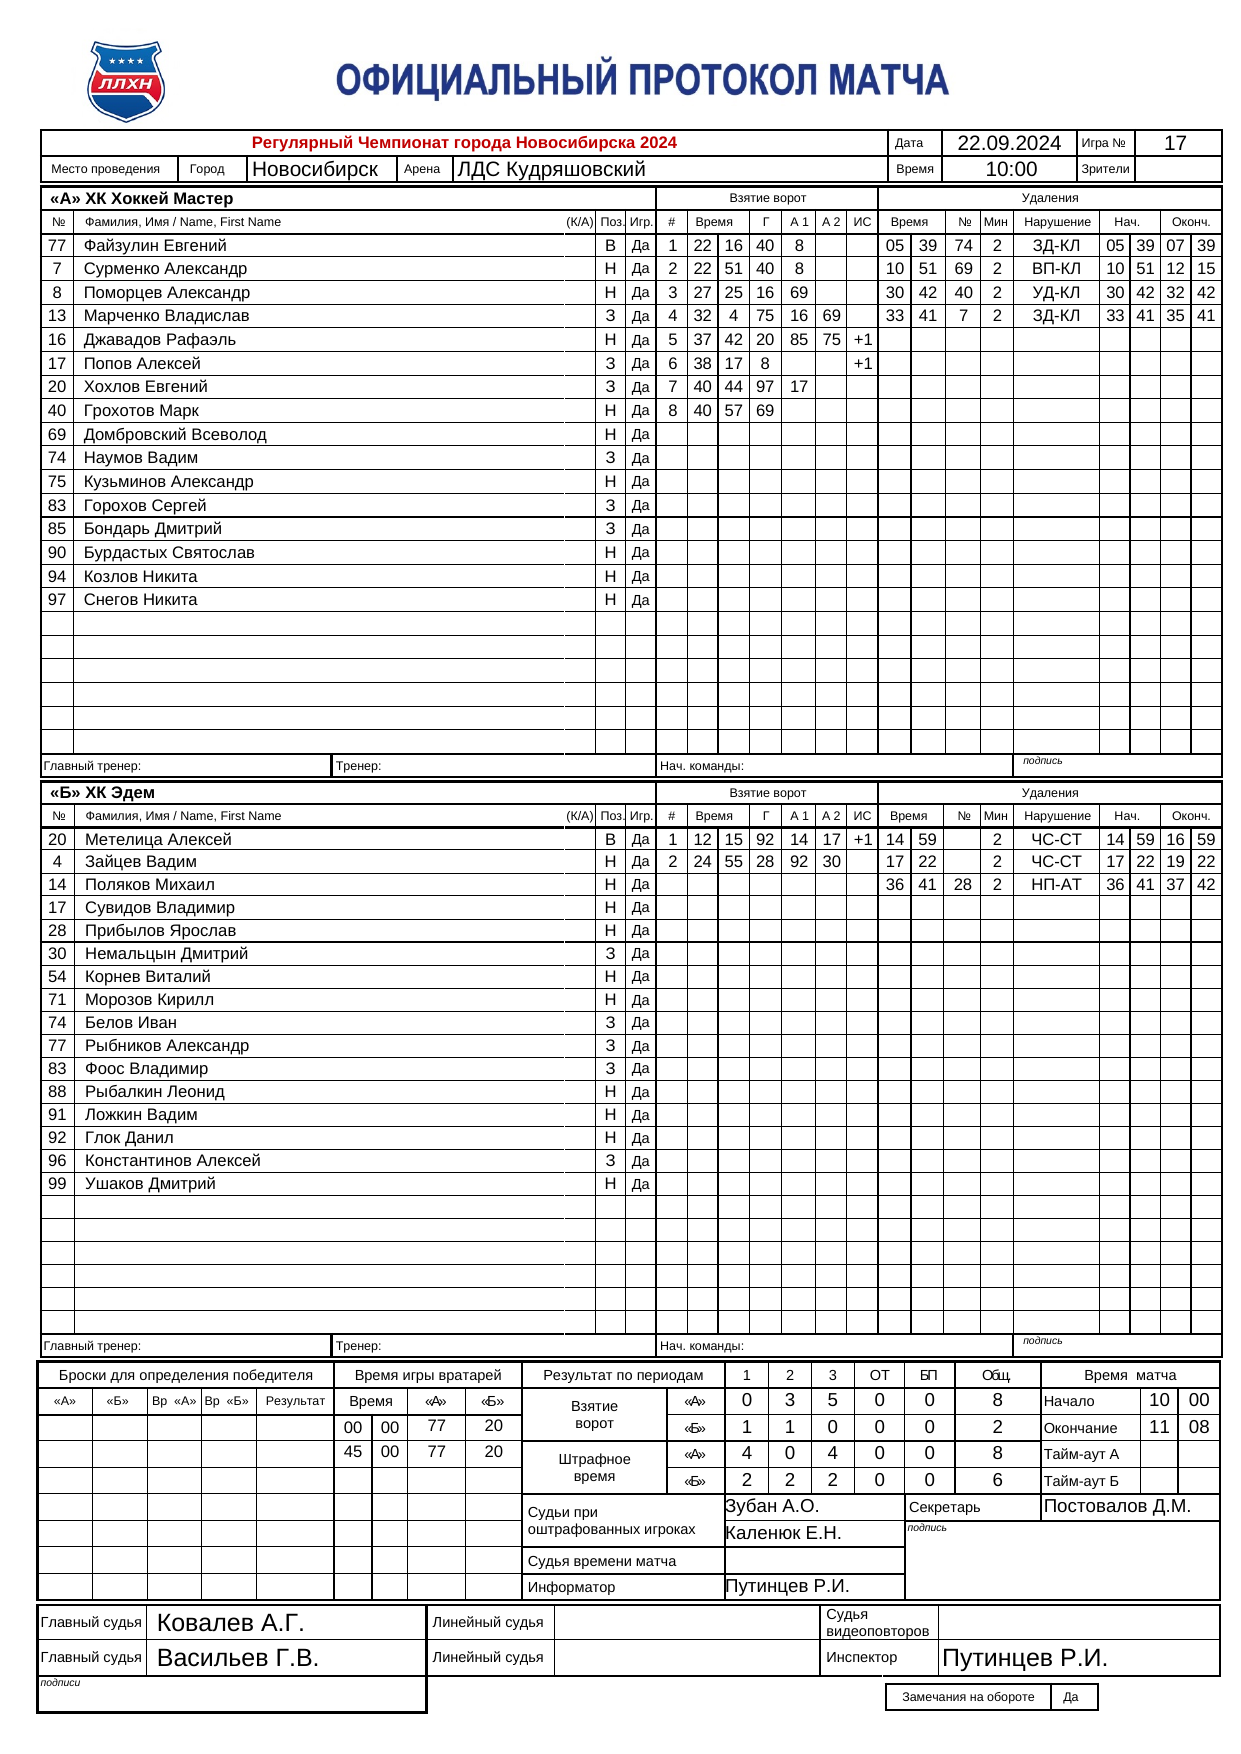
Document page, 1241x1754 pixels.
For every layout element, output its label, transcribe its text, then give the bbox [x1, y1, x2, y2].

table_cell 30 [879, 281, 910, 303]
table_cell [1014, 1035, 1099, 1057]
table_cell [657, 1242, 687, 1264]
table_cell [879, 1012, 910, 1033]
table_cell [1099, 1682, 1220, 1711]
table_cell [1100, 352, 1129, 374]
table_cell [782, 494, 815, 516]
table_cell [847, 494, 877, 516]
table_cell [944, 896, 980, 918]
table_cell [847, 235, 877, 256]
table_cell Да [626, 1173, 655, 1195]
table_cell Да [626, 943, 655, 964]
table_cell 85 [782, 328, 815, 351]
table_cell [816, 1219, 846, 1241]
table_cell 40 [750, 235, 781, 256]
table_cell [39, 1416, 92, 1440]
table_cell 75 [750, 305, 781, 327]
table_cell [981, 399, 1013, 422]
table_cell 2 [981, 829, 1013, 849]
table_cell [816, 1242, 846, 1264]
table_cell [1161, 683, 1190, 706]
table_cell Да [626, 588, 655, 611]
table_cell [1131, 966, 1160, 987]
table_cell Линейный судья [428, 1606, 554, 1639]
table_cell [1100, 896, 1129, 918]
table_cell [39, 1468, 92, 1493]
table_cell [879, 352, 910, 374]
table_cell [912, 1265, 943, 1287]
table_cell [148, 1574, 201, 1599]
table_cell Н [596, 966, 625, 987]
table_cell 7 [42, 257, 73, 280]
table_cell [1014, 730, 1099, 753]
table_cell [657, 470, 687, 493]
table_cell [202, 1468, 256, 1493]
table_cell 16 [719, 235, 749, 256]
table_cell Н [596, 1127, 625, 1149]
table_cell 39 [1131, 235, 1160, 256]
table_cell 22 [1192, 850, 1221, 872]
table_cell [1179, 1441, 1219, 1467]
table_cell [1136, 157, 1221, 181]
table_cell 59 [1192, 829, 1221, 849]
table_cell [688, 1219, 717, 1241]
table_cell [719, 1265, 749, 1287]
table_cell [944, 829, 980, 849]
table_cell Нач. [1100, 211, 1160, 233]
table_cell [816, 659, 846, 682]
table_cell [981, 1288, 1013, 1310]
table_cell [750, 966, 781, 987]
table_cell [565, 1150, 595, 1172]
table_cell [1131, 1288, 1160, 1310]
table_cell [555, 1640, 819, 1675]
table_cell ЧС-СТ [1014, 829, 1099, 849]
table_cell [657, 874, 687, 895]
table_cell 8 [42, 281, 73, 303]
table_cell [750, 1150, 781, 1172]
table_cell ИС [847, 805, 877, 826]
table_cell [428, 1677, 882, 1711]
table_cell 08 [1179, 1415, 1219, 1440]
table_cell Н [596, 541, 625, 564]
table_cell 0 [855, 1415, 904, 1440]
table_cell [657, 494, 687, 516]
table_cell [879, 446, 910, 469]
table_cell Г [750, 211, 781, 233]
table_cell [816, 376, 846, 398]
table_cell [1161, 1242, 1190, 1264]
table_cell [1131, 518, 1160, 540]
table_cell [1192, 1104, 1221, 1126]
table_cell Рыбников Александр [75, 1035, 564, 1057]
table_cell [719, 874, 749, 895]
table_cell [879, 683, 910, 706]
table_cell [565, 943, 595, 964]
table_cell Поляков Михаил [75, 874, 564, 895]
table_cell [981, 1196, 1013, 1218]
table_cell [782, 612, 815, 634]
table_cell [719, 565, 749, 587]
table_cell 8 [956, 1389, 1040, 1413]
table_cell [816, 636, 846, 658]
table_cell [912, 1058, 943, 1079]
table_cell [148, 1547, 201, 1573]
table_cell «А» [668, 1442, 724, 1467]
table_cell 2 [981, 874, 1013, 895]
table_cell [879, 1242, 910, 1264]
table_cell 39 [1192, 235, 1221, 256]
table_cell Зрители [1078, 157, 1134, 181]
table_cell [1161, 896, 1190, 918]
table_cell [373, 1494, 407, 1520]
table_cell (К/А) [565, 805, 595, 826]
table_cell [202, 1494, 256, 1520]
table_cell [719, 1242, 749, 1264]
table_cell 69 [750, 399, 781, 422]
table_cell 51 [719, 257, 749, 280]
table_cell [565, 305, 595, 327]
table_cell [719, 470, 749, 493]
table_cell [657, 1196, 687, 1218]
table_cell [1100, 494, 1129, 516]
table_cell [912, 565, 945, 587]
table_cell [912, 707, 945, 729]
table_cell [1192, 352, 1221, 374]
table_cell [879, 989, 910, 1011]
table_cell 83 [42, 1058, 74, 1079]
table_cell Наумов Вадим [74, 446, 564, 469]
table_cell Да [626, 1081, 655, 1103]
table_cell [1192, 683, 1221, 706]
table_cell [1192, 1265, 1221, 1287]
table_cell 28 [750, 850, 781, 872]
table_cell 17 [719, 352, 749, 374]
table_cell ЧС-СТ [1014, 850, 1099, 872]
table_cell [816, 920, 846, 941]
table_cell [408, 1521, 465, 1546]
table_cell 85 [42, 518, 73, 540]
table_cell 17 [42, 896, 74, 918]
table_cell 8 [782, 257, 815, 280]
table_cell 0 [812, 1415, 854, 1440]
table_cell подписи [39, 1677, 425, 1711]
table_cell [816, 730, 846, 753]
table_cell [847, 565, 877, 587]
table_cell 28 [42, 920, 74, 941]
table_cell [912, 1104, 943, 1126]
table_cell [750, 565, 781, 587]
table_cell 27 [688, 281, 717, 303]
table_cell 20 [466, 1416, 521, 1440]
table_cell Н [596, 470, 625, 493]
table_cell [1014, 494, 1099, 516]
table_cell [912, 1035, 943, 1057]
table_cell [879, 730, 910, 753]
table_cell [42, 1242, 74, 1264]
table_cell 14 [42, 874, 74, 895]
table_cell [782, 683, 815, 706]
table_cell 1 [769, 1415, 811, 1440]
table_cell [1161, 1196, 1190, 1218]
table_header «Б» ХК Эдем [42, 783, 655, 803]
table_cell [912, 1081, 943, 1103]
table_cell 37 [688, 328, 717, 351]
table_cell Да [626, 328, 655, 351]
table_cell [782, 399, 815, 422]
table_cell Да [626, 1035, 655, 1057]
table_cell [1131, 423, 1160, 445]
table_cell [626, 683, 655, 706]
table_cell [944, 850, 980, 872]
table_cell 69 [42, 423, 73, 445]
table_cell [719, 588, 749, 611]
table_cell [688, 494, 717, 516]
table_cell [750, 874, 781, 895]
table_cell [657, 989, 687, 1011]
table_cell [782, 989, 815, 1011]
table_cell Игр. [626, 211, 655, 233]
table_cell [408, 1468, 465, 1493]
table_cell [1131, 1173, 1160, 1195]
table_cell Судья видеоповторов [821, 1606, 938, 1639]
table_cell [1192, 896, 1221, 918]
table_cell [879, 1127, 910, 1149]
table_cell [816, 1150, 846, 1172]
table_cell [1014, 541, 1099, 564]
table_cell [1100, 399, 1129, 422]
table_cell [1131, 328, 1160, 351]
table_cell 14 [1100, 829, 1129, 849]
table_cell [565, 1242, 595, 1264]
table_cell З [596, 518, 625, 540]
table_cell [257, 1416, 333, 1440]
table_cell Тренер: [333, 755, 655, 776]
table_header БП [905, 1363, 954, 1387]
table_cell 92 [782, 850, 815, 872]
table_cell [74, 707, 564, 729]
table_cell 1 [726, 1415, 768, 1440]
table_cell [74, 659, 564, 682]
table_cell Да [626, 874, 655, 895]
table_cell [847, 1219, 877, 1241]
table_cell 4 [42, 850, 74, 872]
table_cell [946, 636, 980, 658]
table_cell [946, 588, 980, 611]
table_cell [946, 446, 980, 469]
table_cell [42, 659, 73, 682]
table_cell [257, 1521, 333, 1546]
table_header Броски для определения победителя [39, 1363, 333, 1387]
table_cell [565, 1196, 595, 1218]
table_cell [1014, 423, 1099, 445]
table_cell [847, 1288, 877, 1310]
table_cell [1014, 1081, 1099, 1103]
table_cell 7 [946, 305, 980, 327]
table_cell [912, 588, 945, 611]
table_cell [912, 943, 943, 964]
table_cell [1192, 494, 1221, 516]
table_cell 8 [657, 399, 687, 422]
table_cell [981, 683, 1013, 706]
table_header Да [1052, 1685, 1097, 1709]
table_header 3 [812, 1363, 854, 1387]
table_cell Хохлов Евгений [74, 376, 564, 398]
table_cell Главный тренер: [42, 755, 330, 776]
table_cell [719, 1196, 749, 1218]
table_cell [981, 352, 1013, 374]
table_cell [879, 1150, 910, 1172]
table_cell [912, 896, 943, 918]
table_cell [879, 1288, 910, 1310]
table_cell [1131, 1265, 1160, 1287]
table_cell [75, 1219, 564, 1241]
table_cell Н [596, 423, 625, 445]
table_cell Попов Алексей [74, 352, 564, 374]
table_cell [1192, 1311, 1221, 1333]
table_cell [565, 1311, 595, 1333]
table_cell 30 [816, 850, 846, 872]
table_cell 00 [335, 1416, 371, 1440]
table_cell [93, 1441, 147, 1467]
table_cell [1161, 565, 1190, 587]
table_cell 0 [726, 1389, 768, 1413]
table_cell [1192, 376, 1221, 398]
table_cell [1192, 730, 1221, 753]
table_cell Нач. [1100, 805, 1160, 826]
table_cell [782, 470, 815, 493]
table_cell 2 [657, 257, 687, 280]
table_cell [750, 989, 781, 1011]
table_cell З [596, 943, 625, 964]
table_cell [565, 612, 595, 634]
table_cell Каленюк Е.Н. [726, 1521, 904, 1546]
table_cell [657, 1219, 687, 1241]
table_cell 77 [42, 1035, 74, 1057]
table_cell [688, 966, 717, 987]
table_cell [750, 541, 781, 564]
table_cell [93, 1494, 147, 1520]
table_cell [1131, 943, 1160, 964]
table_cell 07 [1161, 235, 1190, 256]
table_cell [847, 659, 877, 682]
table_cell [750, 636, 781, 658]
table_cell ЗД-КЛ [1014, 235, 1099, 256]
table_cell +1 [847, 328, 877, 351]
table_cell [1192, 518, 1221, 540]
table_cell [847, 1012, 877, 1033]
table_cell [719, 1150, 749, 1172]
table_cell [93, 1521, 147, 1546]
table_cell [981, 896, 1013, 918]
table_cell [981, 1104, 1013, 1126]
table_cell [816, 541, 846, 564]
table_cell [879, 399, 910, 422]
table_cell [688, 1081, 717, 1103]
table_cell [816, 1265, 846, 1287]
table_cell [782, 896, 815, 918]
table_cell Н [596, 989, 625, 1011]
table_cell 00 [373, 1441, 407, 1467]
table_cell Взятие ворот [523, 1389, 666, 1440]
table_cell [1014, 1219, 1099, 1241]
table_cell [1100, 943, 1129, 964]
table_cell [1161, 470, 1190, 493]
table_cell [657, 1288, 687, 1310]
table_cell 59 [912, 829, 943, 849]
table_cell [565, 235, 595, 256]
table_cell Да [626, 920, 655, 941]
table_cell «А» [668, 1389, 724, 1413]
table_cell [912, 1288, 943, 1310]
table_cell [750, 1219, 781, 1241]
table_cell [373, 1468, 407, 1493]
table_cell Вр «А» [148, 1389, 201, 1413]
table_cell [1192, 966, 1221, 987]
table_cell [981, 541, 1013, 564]
table_cell [565, 1173, 595, 1195]
table_cell [39, 1574, 92, 1599]
table_cell [1131, 636, 1160, 658]
table_cell [148, 1416, 201, 1440]
table_cell [626, 1265, 655, 1287]
table_cell 51 [912, 257, 945, 280]
table_cell [1100, 1058, 1129, 1079]
table_cell Да [626, 235, 655, 256]
table_cell [879, 470, 910, 493]
table_cell [847, 1173, 877, 1195]
table_cell 40 [946, 281, 980, 303]
table_cell [373, 1574, 407, 1599]
table_cell Кузьминов Александр [74, 470, 564, 493]
table_cell Н [596, 920, 625, 941]
table_header 22.09.2024 [943, 131, 1076, 155]
table_cell [750, 730, 781, 753]
table_cell 36 [879, 874, 910, 895]
table_cell [1161, 659, 1190, 682]
table_cell Главный судья [39, 1640, 146, 1675]
table_cell [782, 1265, 815, 1287]
table_header Регулярный Чемпионат города Новосибирска 2024 [42, 131, 887, 155]
table_cell [1131, 541, 1160, 564]
table_cell [657, 518, 687, 540]
table_cell [750, 1104, 781, 1126]
table_cell 13 [42, 305, 73, 327]
table_cell [981, 1012, 1013, 1033]
table_cell Сурменко Александр [74, 257, 564, 280]
table_cell [782, 1012, 815, 1033]
table_cell 42 [1192, 281, 1221, 303]
table_cell Город [179, 157, 246, 181]
table_cell [912, 920, 943, 941]
table_cell [782, 920, 815, 941]
table_cell 0 [905, 1442, 954, 1467]
table_cell [596, 1288, 625, 1310]
table_header 2 [769, 1363, 811, 1387]
table_cell [688, 1150, 717, 1172]
table_cell [847, 588, 877, 611]
table_cell [565, 1035, 595, 1057]
table_cell [257, 1468, 333, 1493]
table_cell 94 [42, 565, 73, 587]
table_cell [1192, 707, 1221, 729]
table_cell Поз. [596, 805, 625, 826]
table_cell [847, 470, 877, 493]
table_cell [912, 1012, 943, 1033]
table_cell [1014, 446, 1099, 469]
table_cell [1161, 399, 1190, 422]
table_cell [879, 1311, 910, 1333]
table_cell Белов Иван [75, 1012, 564, 1033]
table_cell [879, 1173, 910, 1195]
table_cell [657, 943, 687, 964]
table_cell Путинцев Р.И. [726, 1575, 904, 1599]
table_cell [688, 1104, 717, 1126]
table_cell [847, 257, 877, 280]
table_cell [688, 707, 717, 729]
table_cell [93, 1574, 147, 1599]
table_cell [981, 920, 1013, 941]
table_cell [912, 683, 945, 706]
table_cell [1161, 1150, 1190, 1172]
table_cell 0 [905, 1389, 954, 1413]
table_cell [750, 494, 781, 516]
table_cell [946, 707, 980, 729]
table_cell [1014, 588, 1099, 611]
table_cell [1141, 1441, 1177, 1467]
table_cell [981, 943, 1013, 964]
table_cell 40 [42, 399, 73, 422]
table_cell [1014, 565, 1099, 587]
table_cell Да [626, 376, 655, 398]
table_cell [466, 1574, 521, 1599]
table_cell [1192, 588, 1221, 611]
table_cell [1014, 1104, 1099, 1126]
table_cell [42, 1265, 74, 1287]
table_cell [782, 1288, 815, 1310]
table_cell [782, 541, 815, 564]
table_cell # [657, 805, 687, 826]
table_cell 0 [855, 1468, 904, 1493]
table_cell 20 [42, 376, 73, 398]
table_cell [912, 423, 945, 445]
table_cell 42 [1192, 874, 1221, 895]
table_cell [750, 1081, 781, 1103]
table_cell Нарушение [1014, 805, 1099, 826]
table_cell [688, 588, 717, 611]
table_cell Васильев Г.В. [147, 1640, 425, 1675]
table_cell Рыбалкин Леонид [75, 1081, 564, 1103]
table_cell [879, 1035, 910, 1057]
table_cell [816, 257, 846, 280]
table_cell 74 [42, 1012, 74, 1033]
table_cell [1192, 1035, 1221, 1057]
table_cell [816, 896, 846, 918]
table_cell [750, 1127, 781, 1149]
table_cell [565, 541, 595, 564]
table_header Удаления [879, 783, 1221, 803]
table_cell [816, 989, 846, 1011]
table_cell Да [626, 896, 655, 918]
table_cell [782, 1035, 815, 1057]
table_cell [719, 1288, 749, 1310]
table_cell [1100, 1081, 1129, 1103]
table_cell [657, 588, 687, 611]
table_cell 2 [981, 850, 1013, 872]
table_cell 41 [1131, 305, 1160, 327]
table_cell [1014, 1242, 1099, 1264]
table_cell [1100, 636, 1129, 658]
table_cell Окончание [1042, 1415, 1140, 1440]
table_cell [879, 1219, 910, 1241]
table_cell [946, 494, 980, 516]
table_cell [1192, 989, 1221, 1011]
table_header Взятие ворот [657, 783, 877, 803]
table_cell № [42, 211, 73, 233]
table_cell [912, 518, 945, 540]
table_cell [847, 541, 877, 564]
table_cell [1131, 1150, 1160, 1172]
table_cell [1014, 376, 1099, 398]
table_cell [944, 1311, 980, 1333]
table_cell [39, 1521, 92, 1546]
table_cell [719, 1127, 749, 1149]
table_cell 0 [769, 1442, 811, 1467]
table_cell 24 [688, 850, 717, 872]
table_cell [719, 518, 749, 540]
table_cell Мин [981, 805, 1013, 826]
table_cell [879, 943, 910, 964]
table_cell 16 [42, 328, 73, 351]
table_cell 2 [981, 305, 1013, 327]
table_cell Время [879, 211, 945, 233]
table_cell [42, 636, 73, 658]
table_cell 0 [905, 1415, 954, 1440]
table_cell [879, 1081, 910, 1103]
table_cell Нач. команды: [657, 755, 1012, 776]
table_cell [1131, 896, 1160, 918]
table_cell [981, 612, 1013, 634]
table_cell 83 [42, 494, 73, 516]
table_cell [750, 1012, 781, 1033]
table_cell [626, 1196, 655, 1218]
table_cell [596, 1311, 625, 1333]
table_cell [657, 612, 687, 634]
table_cell [688, 920, 717, 941]
table_cell [1014, 1150, 1099, 1172]
table_cell Н [596, 257, 625, 280]
table_cell [39, 1547, 92, 1573]
table_cell 7 [657, 376, 687, 398]
table_cell [879, 328, 910, 351]
table_cell [981, 518, 1013, 540]
table_cell [202, 1521, 256, 1546]
table_cell [719, 612, 749, 634]
table_cell [816, 1127, 846, 1149]
table_cell [782, 1104, 815, 1126]
table_cell [565, 1081, 595, 1103]
table_cell [657, 966, 687, 987]
table_cell [1161, 1127, 1190, 1149]
table_cell [981, 636, 1013, 658]
table_cell 2 [981, 257, 1013, 280]
table_cell [39, 1441, 92, 1467]
table_cell [335, 1521, 371, 1546]
table_cell Фоос Владимир [75, 1058, 564, 1079]
table_cell Н [596, 588, 625, 611]
table_cell 20 [750, 328, 781, 351]
table_cell Начало [1042, 1389, 1140, 1413]
table_cell [565, 1012, 595, 1033]
table_cell [912, 352, 945, 374]
table_cell Да [626, 281, 655, 303]
table_cell [719, 1058, 749, 1079]
table_cell [148, 1521, 201, 1546]
table_cell [782, 1311, 815, 1333]
table_cell [946, 683, 980, 706]
table_cell [688, 636, 717, 658]
table_cell 10:00 [943, 157, 1076, 181]
table_cell [847, 989, 877, 1011]
table_cell 22 [1131, 850, 1160, 872]
table_cell 00 [1179, 1389, 1219, 1413]
table_cell [879, 1104, 910, 1126]
table_cell Да [626, 1104, 655, 1126]
table_cell [408, 1547, 465, 1573]
table_cell Ковалев А.Г. [147, 1606, 425, 1639]
table_cell [1161, 376, 1190, 398]
table_cell [565, 966, 595, 987]
table_cell 17 [1100, 850, 1129, 872]
table_cell [1100, 707, 1129, 729]
table_cell 75 [816, 328, 846, 351]
table_cell [565, 376, 595, 398]
table_cell [1161, 1173, 1190, 1195]
table_header Взятие ворот [657, 188, 877, 209]
table_cell [202, 1574, 256, 1599]
table_cell 22 [912, 850, 943, 872]
table_cell [1100, 1012, 1129, 1033]
table_cell 5 [657, 328, 687, 351]
table_cell Да [626, 989, 655, 1011]
table_cell [912, 1127, 943, 1149]
table_cell Да [626, 470, 655, 493]
table_cell [946, 423, 980, 445]
table_cell [688, 659, 717, 682]
table_cell А 1 [782, 211, 815, 233]
table_cell [657, 1311, 687, 1333]
table_cell [42, 612, 73, 634]
table_cell [981, 423, 1013, 445]
table_cell Секретарь [906, 1495, 1040, 1520]
table_cell [1161, 966, 1190, 987]
table_cell № [42, 805, 74, 826]
table_cell [565, 683, 595, 706]
table_cell [879, 565, 910, 587]
table_cell Да [626, 1150, 655, 1172]
table_cell [1131, 446, 1160, 469]
table_cell Файзулин Евгений [74, 235, 564, 256]
table_cell [847, 518, 877, 540]
table_cell [1100, 989, 1129, 1011]
table_cell [1014, 943, 1099, 964]
table_cell [1100, 1265, 1129, 1287]
table_cell [1161, 541, 1190, 564]
table_cell З [596, 494, 625, 516]
table_cell # [657, 211, 687, 233]
table_cell [1100, 518, 1129, 540]
table_cell [782, 1219, 815, 1241]
table_cell [1014, 470, 1099, 493]
table_cell [1161, 1104, 1190, 1126]
table_cell [816, 1012, 846, 1033]
table_cell № [946, 211, 980, 233]
picture [5, 28, 1179, 129]
table_cell [816, 470, 846, 493]
table_cell [688, 612, 717, 634]
table_cell Снегов Никита [74, 588, 564, 611]
table_cell 92 [750, 829, 781, 849]
table_cell [847, 1196, 877, 1218]
table_cell [719, 1173, 749, 1195]
table_cell 32 [688, 305, 717, 327]
table_cell 2 [657, 850, 687, 872]
table_cell 10 [1100, 257, 1129, 280]
table_cell 91 [42, 1104, 74, 1126]
table_cell [1131, 1242, 1160, 1264]
table_cell Н [596, 1104, 625, 1126]
table_cell [565, 470, 595, 493]
table_cell [944, 1104, 980, 1126]
table_cell [1192, 328, 1221, 351]
table_cell [816, 423, 846, 445]
table_cell [688, 1265, 717, 1287]
table_cell [1014, 707, 1099, 729]
table_cell [148, 1494, 201, 1520]
table_cell Фамилия, Имя / Name, First Name [74, 211, 565, 233]
table_cell Н [596, 399, 625, 422]
table_cell [944, 920, 980, 941]
table_cell [847, 305, 877, 327]
table_cell 3 [657, 281, 687, 303]
table_cell [1192, 1173, 1221, 1195]
table_cell Н [596, 896, 625, 918]
table_cell [816, 235, 846, 256]
table_cell [1192, 1012, 1221, 1033]
table_cell подпись [1014, 1335, 1221, 1356]
table_cell [847, 1150, 877, 1172]
table_cell [750, 1058, 781, 1079]
table_cell Время [335, 1389, 407, 1413]
table_cell Да [626, 541, 655, 564]
table_cell 16 [750, 281, 781, 303]
table_cell [1161, 1265, 1190, 1287]
table_cell [879, 376, 910, 398]
table_cell ВП-КЛ [1014, 257, 1099, 280]
table_cell [1161, 730, 1190, 753]
table_cell [981, 328, 1013, 351]
table_cell 0 [905, 1468, 954, 1493]
table_cell З [596, 1150, 625, 1172]
table_cell [944, 1150, 980, 1172]
table_cell [565, 423, 595, 445]
table_cell Морозов Кирилл [75, 989, 564, 1011]
table_cell [879, 541, 910, 564]
table_cell 8 [956, 1442, 1040, 1467]
table_header 17 [1136, 131, 1221, 155]
table_header ОТ [855, 1363, 904, 1387]
table_cell ИС [847, 211, 877, 233]
table_cell [1100, 1035, 1129, 1057]
table_cell [335, 1468, 371, 1493]
table_cell Константинов Алексей [75, 1150, 564, 1172]
table_cell [1161, 1035, 1190, 1057]
table_cell [1192, 1196, 1221, 1218]
table_cell [1161, 494, 1190, 516]
table_cell [782, 1127, 815, 1149]
table_cell Арена [398, 157, 452, 181]
table_cell [1192, 541, 1221, 564]
table_cell [816, 1288, 846, 1310]
table_cell 97 [42, 588, 73, 611]
table_cell [847, 730, 877, 753]
table_cell [74, 683, 564, 706]
table_cell [912, 376, 945, 398]
table_cell [1131, 1219, 1160, 1241]
table_cell [74, 730, 564, 753]
table_cell [42, 1311, 74, 1333]
table_cell [688, 896, 717, 918]
table_header Время игры вратарей [335, 1363, 521, 1387]
table_cell [847, 1104, 877, 1126]
table_cell [981, 446, 1013, 469]
table_cell [1014, 636, 1099, 658]
table_cell [1192, 1150, 1221, 1172]
table_cell «А» [408, 1389, 465, 1413]
table_cell 16 [1161, 829, 1190, 849]
table_cell [626, 1242, 655, 1264]
table_cell [719, 1035, 749, 1057]
table_cell Линейный судья [428, 1640, 554, 1675]
table_cell [719, 683, 749, 706]
table_cell [1100, 659, 1129, 682]
table_cell [688, 446, 717, 469]
table_cell [1131, 612, 1160, 634]
table_cell [912, 989, 943, 1011]
table_cell [75, 1265, 564, 1287]
table_cell Марченко Владислав [74, 305, 564, 327]
table_cell 1 [657, 829, 687, 849]
table_cell [981, 1219, 1013, 1241]
table_cell [1131, 1012, 1160, 1033]
table_cell [565, 659, 595, 682]
table_cell [565, 446, 595, 469]
table_cell [944, 1242, 980, 1264]
table_cell Да [626, 446, 655, 469]
table_cell [657, 423, 687, 445]
table_cell [1192, 612, 1221, 634]
table_cell Н [596, 1173, 625, 1195]
table_cell [1131, 659, 1160, 682]
table_cell «А» [39, 1389, 92, 1413]
table_cell 71 [42, 989, 74, 1011]
table_cell 8 [750, 352, 781, 374]
table_cell [565, 920, 595, 941]
table_cell 05 [879, 235, 910, 256]
table_cell [847, 1265, 877, 1287]
table_cell З [596, 1035, 625, 1057]
table_cell Корнев Виталий [75, 966, 564, 987]
table_cell [1100, 328, 1129, 351]
table_cell Домбровский Всеволод [74, 423, 564, 445]
table_cell [782, 659, 815, 682]
table_cell [688, 989, 717, 1011]
table_cell [719, 989, 749, 1011]
table_cell [1014, 612, 1099, 634]
table_header Замечания на обороте [887, 1685, 1050, 1709]
table_cell З [596, 446, 625, 469]
table_cell З [596, 1012, 625, 1033]
table_cell [981, 730, 1013, 753]
table_cell 17 [42, 352, 73, 374]
table_cell [596, 659, 625, 682]
table_cell [626, 1288, 655, 1310]
table_cell [719, 1104, 749, 1126]
table_cell [257, 1547, 333, 1573]
table_cell [657, 1173, 687, 1195]
table_cell [202, 1416, 256, 1440]
table_cell В [596, 235, 625, 256]
table_cell [565, 1265, 595, 1287]
table_cell Тайм-аут А [1042, 1441, 1140, 1467]
table_cell [688, 1311, 717, 1333]
table_cell 69 [782, 281, 815, 303]
table_cell [257, 1574, 333, 1599]
table_cell [626, 659, 655, 682]
table_cell [912, 966, 943, 987]
table_cell А 2 [816, 211, 846, 233]
table_cell [565, 352, 595, 374]
table_cell Фамилия, Имя / Name, First Name [75, 805, 565, 826]
table_cell [816, 1081, 846, 1103]
table_cell [981, 376, 1013, 398]
table_cell Новосибирск [248, 157, 396, 181]
table_cell [847, 943, 877, 964]
table_cell [42, 1219, 74, 1241]
table_cell Да [626, 257, 655, 280]
table_cell [981, 1311, 1013, 1333]
table_cell [1100, 376, 1129, 398]
table_cell [1161, 636, 1190, 658]
table_cell Зубан А.О. [726, 1495, 904, 1520]
table_cell [596, 636, 625, 658]
table_cell [944, 1173, 980, 1195]
table_cell [1161, 328, 1190, 351]
table_cell [596, 707, 625, 729]
table_cell [1014, 1058, 1099, 1079]
table_cell [1014, 920, 1099, 941]
table_cell 4 [812, 1442, 854, 1467]
table_header Результат по периодам [523, 1363, 724, 1387]
table_cell [1131, 399, 1160, 422]
table_cell [657, 920, 687, 941]
table_cell 2 [981, 281, 1013, 303]
table_cell НП-АТ [1014, 874, 1099, 895]
table_cell Н [596, 850, 625, 872]
table_cell [944, 1196, 980, 1218]
table_cell [946, 518, 980, 540]
table_cell [847, 281, 877, 303]
table_cell [565, 850, 595, 872]
table_cell [719, 423, 749, 445]
table_cell подпись [906, 1522, 1219, 1599]
table_cell [981, 966, 1013, 987]
table_cell Да [626, 966, 655, 987]
table_cell [847, 1311, 877, 1333]
table_cell [657, 1265, 687, 1287]
table_cell Козлов Никита [74, 565, 564, 587]
table_cell [912, 1311, 943, 1333]
table_cell [782, 518, 815, 540]
table_cell [981, 1242, 1013, 1264]
table_cell 2 [726, 1468, 768, 1493]
table_cell [466, 1494, 521, 1520]
table_cell [981, 588, 1013, 611]
table_cell ЗД-КЛ [1014, 305, 1099, 327]
table_cell 41 [912, 874, 943, 895]
table_cell [626, 612, 655, 634]
table_cell [688, 1127, 717, 1149]
table_cell 4 [726, 1442, 768, 1467]
table_cell [466, 1547, 521, 1573]
table_cell Судьи при оштрафованных игроках [523, 1495, 724, 1546]
table_cell [1161, 1058, 1190, 1079]
table_cell [596, 683, 625, 706]
table_cell [879, 612, 910, 634]
table_cell [981, 1127, 1013, 1149]
table_cell [1131, 989, 1160, 1011]
table_cell 90 [42, 541, 73, 564]
table_cell 45 [335, 1441, 371, 1467]
table_cell [750, 1173, 781, 1195]
table_cell [946, 328, 980, 351]
table_cell [946, 730, 980, 753]
table_cell [626, 707, 655, 729]
table_cell [688, 1196, 717, 1218]
table_cell [981, 1150, 1013, 1172]
table_cell Оконч. [1161, 805, 1221, 826]
table_cell «Б» [668, 1468, 724, 1493]
table_cell [1192, 943, 1221, 964]
table_cell [1014, 518, 1099, 540]
table_cell [879, 423, 910, 445]
table_cell Поз. [596, 211, 625, 233]
table_cell [782, 352, 815, 374]
table_cell [782, 1196, 815, 1218]
table_cell Да [626, 850, 655, 872]
table_cell [1192, 636, 1221, 658]
table_cell З [596, 376, 625, 398]
table_cell [626, 636, 655, 658]
table_cell [944, 1081, 980, 1103]
table_cell [1131, 920, 1160, 941]
table_cell [944, 966, 980, 987]
table_cell [1192, 920, 1221, 941]
table_cell [1131, 1104, 1160, 1126]
table_cell [847, 707, 877, 729]
table_cell [750, 707, 781, 729]
table_cell 69 [946, 257, 980, 280]
table_cell 69 [816, 305, 846, 327]
table_cell 40 [688, 376, 717, 398]
table_cell [202, 1441, 256, 1467]
table_cell [596, 1265, 625, 1287]
table_cell [657, 1012, 687, 1033]
table_cell [93, 1416, 147, 1440]
table_header Время матча [1042, 1363, 1219, 1387]
table_cell Постовалов Д.М. [1042, 1495, 1219, 1520]
table_cell Нач. команды: [657, 1335, 1012, 1356]
table_cell [847, 399, 877, 422]
table_cell [981, 1081, 1013, 1103]
table_header «А» ХК Хоккей Мастер [42, 188, 655, 209]
table_cell [816, 1173, 846, 1195]
table_cell [565, 1288, 595, 1310]
table_cell [335, 1547, 371, 1573]
table_cell [657, 1104, 687, 1126]
table_cell 41 [912, 305, 945, 327]
table_cell 4 [657, 305, 687, 327]
table_cell [912, 730, 945, 753]
table_cell [944, 1265, 980, 1287]
table_cell [1131, 683, 1160, 706]
table_cell +1 [847, 829, 877, 849]
table_cell [1014, 896, 1099, 918]
table_cell [1192, 1081, 1221, 1103]
table_cell [93, 1547, 147, 1573]
table_cell [1100, 1173, 1129, 1195]
table_cell [1131, 470, 1160, 493]
table_cell [555, 1606, 819, 1639]
table_cell [1131, 1311, 1160, 1333]
table_cell [1014, 683, 1099, 706]
table_cell «Б» [668, 1415, 724, 1440]
table_cell [1131, 1058, 1160, 1079]
table_cell 88 [42, 1081, 74, 1103]
table_cell [1100, 1127, 1129, 1149]
table_cell [565, 328, 595, 351]
table_cell [750, 1035, 781, 1057]
table_cell [981, 659, 1013, 682]
table_cell [847, 966, 877, 987]
table_cell [1100, 470, 1129, 493]
table_cell [719, 1081, 749, 1103]
table_cell [750, 1311, 781, 1333]
table_cell Тайм-аут Б [1042, 1468, 1140, 1493]
table_cell [1192, 470, 1221, 493]
table_cell [981, 1173, 1013, 1195]
table_cell 20 [466, 1441, 521, 1467]
table_cell 05 [1100, 235, 1129, 256]
table_cell [944, 1288, 980, 1310]
table_cell [1161, 943, 1190, 964]
table_cell [816, 1035, 846, 1057]
table_cell [847, 1127, 877, 1149]
table_cell [1100, 1219, 1129, 1241]
table_cell [565, 257, 595, 280]
table_cell [1131, 1196, 1160, 1218]
table_cell [946, 612, 980, 634]
table_cell Ушаков Дмитрий [75, 1173, 564, 1195]
table_cell [879, 966, 910, 987]
table_cell 99 [42, 1173, 74, 1195]
table_cell [1161, 588, 1190, 611]
table_cell [626, 730, 655, 753]
table_cell [1014, 328, 1099, 351]
table_cell 54 [42, 966, 74, 987]
table_cell [946, 376, 980, 398]
table_cell Да [626, 352, 655, 374]
table_cell Н [596, 565, 625, 587]
table_cell [981, 989, 1013, 1011]
table_cell [750, 659, 781, 682]
table_cell Г [750, 805, 781, 826]
table_cell Да [626, 399, 655, 422]
table_cell [42, 1196, 74, 1218]
table_cell [816, 683, 846, 706]
table_cell [1014, 1311, 1099, 1333]
table_cell [1131, 376, 1160, 398]
table_cell 41 [1192, 305, 1221, 327]
table_cell [847, 683, 877, 706]
table_cell [657, 659, 687, 682]
table_cell [912, 494, 945, 516]
table_cell 20 [42, 829, 74, 849]
table_cell [657, 1035, 687, 1057]
table_cell [750, 446, 781, 469]
table_cell 12 [688, 829, 717, 849]
table_cell [1100, 446, 1129, 469]
table_cell 57 [719, 399, 749, 422]
table_cell 6 [657, 352, 687, 374]
table_cell А 1 [782, 805, 815, 826]
table_cell [565, 829, 595, 849]
table_cell [257, 1441, 333, 1467]
table_cell [912, 636, 945, 658]
table_cell [879, 518, 910, 540]
table_cell УД-КЛ [1014, 281, 1099, 303]
table_cell [565, 565, 595, 587]
table_cell [912, 328, 945, 351]
table_cell [1100, 1104, 1129, 1126]
table_cell Место проведения [42, 157, 177, 181]
table_cell 77 [408, 1416, 465, 1440]
table_cell 4 [719, 305, 749, 327]
table_cell [912, 612, 945, 634]
table_cell [1131, 352, 1160, 374]
table_cell 41 [1131, 874, 1160, 895]
table_cell [782, 565, 815, 587]
table_cell [1192, 1127, 1221, 1149]
table_cell [596, 1196, 625, 1218]
table_cell Инспектор [821, 1640, 938, 1675]
table_cell [879, 494, 910, 516]
table_cell [847, 1058, 877, 1079]
table_cell [42, 1288, 74, 1310]
table_cell [944, 1012, 980, 1033]
table_cell [946, 352, 980, 374]
table_cell [1192, 1058, 1221, 1079]
table_cell (К/А) [565, 211, 595, 233]
table_cell Н [596, 281, 625, 303]
table_cell 17 [816, 829, 846, 849]
table_cell [944, 1219, 980, 1241]
table_cell 16 [782, 305, 815, 327]
table_cell [879, 1265, 910, 1287]
table_cell [657, 896, 687, 918]
table_cell [335, 1574, 371, 1599]
table_cell [688, 518, 717, 540]
table_cell [1014, 1196, 1099, 1218]
table_cell [1161, 518, 1190, 540]
table_cell [782, 636, 815, 658]
table_cell [1014, 352, 1099, 374]
table_cell [1179, 1468, 1219, 1493]
table_cell [944, 1058, 980, 1079]
table_cell [373, 1547, 407, 1573]
table_cell [1131, 494, 1160, 516]
table_cell [750, 423, 781, 445]
table_cell 40 [688, 399, 717, 422]
table_cell [1192, 659, 1221, 682]
table_cell Путинцев Р.И. [939, 1640, 1219, 1675]
table_cell [466, 1521, 521, 1546]
table_cell [750, 683, 781, 706]
table_cell [816, 612, 846, 634]
table_cell [688, 730, 717, 753]
table_cell [1014, 1288, 1099, 1310]
table_cell 37 [1161, 874, 1190, 895]
table_header Общ. [956, 1363, 1040, 1387]
table_cell [847, 920, 877, 941]
table_cell [912, 446, 945, 469]
table_cell З [596, 305, 625, 327]
table_cell 74 [42, 446, 73, 469]
table_cell Мин [981, 211, 1013, 233]
table_cell [847, 1242, 877, 1264]
table_cell [1100, 1196, 1129, 1218]
table_cell [912, 659, 945, 682]
table_cell Да [626, 1127, 655, 1149]
table_cell [1161, 989, 1190, 1011]
table_cell 42 [719, 328, 749, 351]
table_cell [42, 683, 73, 706]
table_cell Нарушение [1014, 211, 1099, 233]
table_cell [847, 1035, 877, 1057]
table_cell 42 [912, 281, 945, 303]
table_cell [912, 1219, 943, 1241]
table_cell Оконч. [1161, 211, 1221, 233]
table_cell [981, 1035, 1013, 1057]
table_cell [726, 1548, 904, 1573]
table_cell 2 [769, 1468, 811, 1493]
table_cell [1100, 920, 1129, 941]
table_cell [1161, 920, 1190, 941]
table_cell [847, 423, 877, 445]
table_cell [816, 1311, 846, 1333]
table_cell [565, 874, 595, 895]
table_cell 32 [1161, 281, 1190, 303]
table_cell Время [688, 211, 749, 233]
table_cell В [596, 829, 625, 849]
table_cell [912, 470, 945, 493]
table_cell Результат [257, 1389, 333, 1413]
table_cell [1131, 1081, 1160, 1103]
table_cell [816, 399, 846, 422]
table_cell [1192, 565, 1221, 587]
table_cell [912, 1242, 943, 1264]
table_cell [1131, 565, 1160, 587]
table_cell Да [626, 565, 655, 587]
table_cell [719, 1219, 749, 1241]
table_cell [1141, 1468, 1177, 1493]
table_cell Бондарь Дмитрий [74, 518, 564, 540]
table_cell [1014, 966, 1099, 987]
table_cell [939, 1606, 1219, 1639]
table_cell [879, 1058, 910, 1079]
table_cell [847, 874, 877, 895]
table_cell Ложкин Вадим [75, 1104, 564, 1126]
table_cell [565, 989, 595, 1011]
table_cell 2 [981, 235, 1013, 256]
table_cell [1100, 1311, 1129, 1333]
table_cell 75 [42, 470, 73, 493]
table_cell [750, 1265, 781, 1287]
table_cell [1100, 1288, 1129, 1310]
table_cell [42, 707, 73, 729]
table_cell [816, 1196, 846, 1218]
table_cell [1014, 399, 1099, 422]
table_cell [657, 1058, 687, 1079]
table_cell [1161, 1081, 1190, 1103]
table_cell [1131, 1035, 1160, 1057]
table_cell [1192, 446, 1221, 469]
table_cell 17 [879, 850, 910, 872]
table_cell [565, 494, 595, 516]
table_cell [719, 636, 749, 658]
table_header Удаления [879, 188, 1221, 209]
table_cell Тренер: [333, 1335, 655, 1356]
table_cell [981, 1058, 1013, 1079]
table_cell [816, 352, 846, 374]
table_cell Главный тренер: [42, 1335, 330, 1356]
table_cell [1100, 541, 1129, 564]
table_cell [946, 399, 980, 422]
table_cell [466, 1468, 521, 1493]
table_cell [912, 1173, 943, 1195]
table_cell [750, 1288, 781, 1310]
table_cell [1100, 565, 1129, 587]
table_cell Да [626, 494, 655, 516]
table_cell [946, 565, 980, 587]
table_cell [719, 446, 749, 469]
table_cell [1131, 588, 1160, 611]
table_cell [816, 1104, 846, 1126]
table_cell [719, 659, 749, 682]
table_cell [688, 470, 717, 493]
table_cell [946, 659, 980, 682]
table_cell [782, 1058, 815, 1079]
table_cell [565, 730, 595, 753]
table_cell Да [626, 305, 655, 327]
table_cell [847, 612, 877, 634]
table_cell [782, 1242, 815, 1264]
table_cell [944, 1127, 980, 1149]
table_cell [565, 1127, 595, 1149]
table_cell [816, 281, 846, 303]
table_cell [1100, 1242, 1129, 1264]
table_cell [879, 588, 910, 611]
table_cell 15 [1192, 257, 1221, 280]
table_cell [1161, 446, 1190, 469]
table_cell [39, 1494, 92, 1520]
table_cell [565, 1058, 595, 1079]
table_cell [657, 541, 687, 564]
table_cell 2 [956, 1415, 1040, 1440]
table_cell [335, 1494, 371, 1520]
table_cell А 2 [816, 805, 846, 826]
table_cell [42, 730, 73, 753]
table_cell [148, 1441, 201, 1467]
table_cell № [944, 805, 980, 826]
table_cell [1161, 612, 1190, 634]
table_cell [719, 707, 749, 729]
table_cell Прибылов Ярослав [75, 920, 564, 941]
table_cell 0 [855, 1442, 904, 1467]
table_cell 28 [944, 874, 980, 895]
table_cell [816, 1058, 846, 1079]
table_cell Метелица Алексей [75, 829, 564, 849]
table_cell [1100, 612, 1129, 634]
table_cell «Б » [466, 1389, 521, 1413]
table_cell 30 [42, 943, 74, 964]
table_cell [1161, 1311, 1190, 1333]
table_cell [782, 1150, 815, 1172]
table_header 1 [726, 1363, 768, 1387]
table_cell [257, 1494, 333, 1520]
table_cell [816, 707, 846, 729]
table_cell 97 [750, 376, 781, 398]
table_cell [657, 683, 687, 706]
table_cell Игр. [626, 805, 655, 826]
table_cell [750, 920, 781, 941]
table_cell [74, 636, 564, 658]
table_cell [688, 1058, 717, 1079]
table_cell [816, 565, 846, 587]
table_cell 15 [719, 829, 749, 849]
table_cell [816, 518, 846, 540]
table_cell Н [596, 328, 625, 351]
table_cell [879, 1196, 910, 1218]
table_cell [657, 446, 687, 469]
table_cell [981, 470, 1013, 493]
table_cell 22 [688, 235, 717, 256]
table_cell [565, 518, 595, 540]
table_cell [816, 494, 846, 516]
table_cell 55 [719, 850, 749, 872]
table_cell [816, 874, 846, 895]
table_cell Время [879, 805, 943, 826]
table_cell Сувидов Владимир [75, 896, 564, 918]
table_cell [879, 707, 910, 729]
table_cell [565, 1219, 595, 1241]
table_cell 8 [782, 235, 815, 256]
table_cell [1192, 1219, 1221, 1241]
table_cell Вр «Б» [202, 1389, 256, 1413]
table_cell [1100, 730, 1129, 753]
table_cell [1192, 1288, 1221, 1310]
table_cell [816, 588, 846, 611]
table_cell [1100, 588, 1129, 611]
table_cell Глок Данил [75, 1127, 564, 1149]
table_cell +1 [847, 352, 877, 374]
table_cell [782, 1173, 815, 1195]
table_cell 00 [373, 1416, 407, 1440]
table_cell 19 [1161, 850, 1190, 872]
table_cell [782, 1081, 815, 1103]
table_cell Время [688, 805, 749, 826]
table_cell [565, 281, 595, 303]
table_cell [596, 1242, 625, 1264]
table_cell [750, 896, 781, 918]
table_cell [1161, 1012, 1190, 1033]
table_cell [688, 1012, 717, 1033]
table_cell [750, 588, 781, 611]
table_cell [750, 943, 781, 964]
table_cell [1014, 1173, 1099, 1195]
table_cell З [596, 1058, 625, 1079]
table_cell «Б» [93, 1389, 147, 1413]
table_cell Да [626, 423, 655, 445]
table_cell [688, 1242, 717, 1264]
table_cell [782, 446, 815, 469]
table_cell Главный судья [39, 1606, 146, 1639]
table_cell [688, 541, 717, 564]
table_cell [946, 470, 980, 493]
table_cell [816, 966, 846, 987]
table_cell [657, 636, 687, 658]
table_cell [883, 1677, 1220, 1681]
table_cell [719, 541, 749, 564]
table_cell Зайцев Вадим [75, 850, 564, 872]
table_cell [719, 730, 749, 753]
table_cell [202, 1547, 256, 1573]
table_cell 14 [879, 829, 910, 849]
table_cell Да [626, 829, 655, 849]
table_cell [782, 423, 815, 445]
table_cell 44 [719, 376, 749, 398]
table_cell [782, 730, 815, 753]
table_cell [373, 1521, 407, 1546]
table_cell [688, 683, 717, 706]
table_cell [565, 1104, 595, 1126]
table_cell 36 [1100, 874, 1129, 895]
table_cell [148, 1468, 201, 1493]
table_cell [1100, 683, 1129, 706]
table_cell [1192, 1242, 1221, 1264]
table_cell [1131, 1127, 1160, 1149]
table_cell [657, 1081, 687, 1103]
table_cell [719, 1012, 749, 1033]
table_cell [1100, 423, 1129, 445]
table_cell [944, 989, 980, 1011]
table_cell [596, 612, 625, 634]
table_cell [1161, 352, 1190, 374]
table_cell 30 [1100, 281, 1129, 303]
table_cell [750, 1196, 781, 1218]
table_cell [1100, 966, 1129, 987]
table_cell [879, 659, 910, 682]
table_cell 14 [782, 829, 815, 849]
table_cell Да [626, 1012, 655, 1033]
table_cell Да [626, 518, 655, 540]
table_cell [847, 636, 877, 658]
table_cell [565, 399, 595, 422]
table_cell 6 [956, 1468, 1040, 1493]
table_cell 42 [1131, 281, 1160, 303]
table_cell [657, 565, 687, 587]
table_cell 10 [879, 257, 910, 280]
table_cell 38 [688, 352, 717, 374]
table_cell [626, 1311, 655, 1333]
table_cell [719, 943, 749, 964]
table_cell [657, 730, 687, 753]
table_cell [946, 541, 980, 564]
table_cell [782, 874, 815, 895]
table_cell [565, 588, 595, 611]
table_cell Н [596, 874, 625, 895]
table_cell [816, 943, 846, 964]
table_cell [93, 1468, 147, 1493]
table_cell 33 [879, 305, 910, 327]
table_cell [75, 1288, 564, 1310]
table_cell [912, 541, 945, 564]
table_cell 96 [42, 1150, 74, 1172]
table_cell [782, 588, 815, 611]
table_cell [879, 636, 910, 658]
table_cell 17 [782, 376, 815, 398]
table_cell [879, 920, 910, 941]
table_cell [782, 966, 815, 987]
table_cell [981, 565, 1013, 587]
table_cell [847, 896, 877, 918]
table_cell Штрафное время [523, 1442, 666, 1493]
table_cell [688, 1035, 717, 1057]
table_cell [944, 943, 980, 964]
table_cell [847, 376, 877, 398]
table_cell [981, 707, 1013, 729]
table_cell [750, 470, 781, 493]
table_cell 33 [1100, 305, 1129, 327]
table_cell Грохотов Марк [74, 399, 564, 422]
table_cell [565, 896, 595, 918]
table_cell [75, 1196, 564, 1218]
table_cell [719, 920, 749, 941]
table_cell [816, 446, 846, 469]
table_cell подпись [1014, 755, 1221, 776]
table_cell [750, 612, 781, 634]
table_cell 12 [1161, 257, 1190, 280]
table_cell [750, 518, 781, 540]
table_cell Судья времени матча [523, 1548, 724, 1573]
table_cell Поморцев Александр [74, 281, 564, 303]
table_cell [1161, 707, 1190, 729]
table_cell [596, 1219, 625, 1241]
table_cell [688, 874, 717, 895]
table_cell 3 [769, 1389, 811, 1413]
table_cell [1100, 1150, 1129, 1172]
table_cell 59 [1131, 829, 1160, 849]
table_cell Бурдастых Святослав [74, 541, 564, 564]
table_cell 40 [750, 257, 781, 280]
table_cell З [596, 352, 625, 374]
table_cell Да [626, 1058, 655, 1079]
table_cell [1161, 1219, 1190, 1241]
table_cell 10 [1141, 1389, 1177, 1413]
table_header Игра № [1078, 131, 1134, 155]
table_cell [1161, 423, 1190, 445]
table_cell [719, 966, 749, 987]
table_cell [408, 1494, 465, 1520]
table_cell [1161, 1288, 1190, 1310]
table_cell [657, 1150, 687, 1172]
table_cell Немальцын Дмитрий [75, 943, 564, 964]
table_cell [981, 494, 1013, 516]
table_cell [750, 1242, 781, 1264]
table_cell Горохов Сергей [74, 494, 564, 516]
table_cell Н [596, 1081, 625, 1103]
table_cell [847, 1081, 877, 1103]
table_cell [75, 1242, 564, 1264]
table_cell Джавадов Рафаэль [74, 328, 564, 351]
table_cell [688, 1173, 717, 1195]
table_cell 0 [855, 1389, 904, 1413]
table_cell 77 [42, 235, 73, 256]
table_cell [1014, 1012, 1099, 1033]
table_cell [657, 707, 687, 729]
table_cell [1014, 1127, 1099, 1149]
table_cell [847, 446, 877, 469]
table_cell [596, 730, 625, 753]
table_header Дата [889, 131, 941, 155]
table_cell [565, 636, 595, 658]
table_cell [1131, 730, 1160, 753]
table_cell [1131, 707, 1160, 729]
table_cell 1 [657, 235, 687, 256]
table_cell 5 [812, 1389, 854, 1413]
table_cell [688, 565, 717, 587]
table_cell [912, 1150, 943, 1172]
table_cell 22 [688, 257, 717, 280]
table_cell [565, 707, 595, 729]
table_cell [944, 1035, 980, 1057]
table_cell [1014, 1265, 1099, 1287]
table_cell [688, 423, 717, 445]
table_cell 92 [42, 1127, 74, 1149]
table_cell [1192, 399, 1221, 422]
table_cell [912, 1196, 943, 1218]
table_cell 51 [1131, 257, 1160, 280]
table_cell 77 [408, 1441, 465, 1467]
table_cell [74, 612, 564, 634]
table_cell 74 [946, 235, 980, 256]
table_cell 39 [912, 235, 945, 256]
table_cell 2 [812, 1468, 854, 1493]
table_cell [847, 850, 877, 872]
table_cell [688, 943, 717, 964]
table_cell [719, 896, 749, 918]
table_cell [782, 707, 815, 729]
table_cell [626, 1219, 655, 1241]
table_cell [688, 1288, 717, 1310]
table_cell ЛДС Кудряшовский [454, 157, 887, 181]
table_cell [408, 1574, 465, 1599]
table_cell 35 [1161, 305, 1190, 327]
table_cell [1014, 659, 1099, 682]
table_cell [657, 1127, 687, 1149]
table_cell [719, 1311, 749, 1333]
table_cell [879, 896, 910, 918]
table_cell Информатор [523, 1575, 724, 1599]
table_cell [782, 943, 815, 964]
table_cell [1014, 989, 1099, 1011]
table_cell [75, 1311, 564, 1333]
table_cell 25 [719, 281, 749, 303]
table_cell [1192, 423, 1221, 445]
table_cell Время [889, 157, 941, 181]
table_cell [719, 494, 749, 516]
table_cell [981, 1265, 1013, 1287]
table_cell [912, 399, 945, 422]
table_cell 11 [1141, 1415, 1177, 1440]
